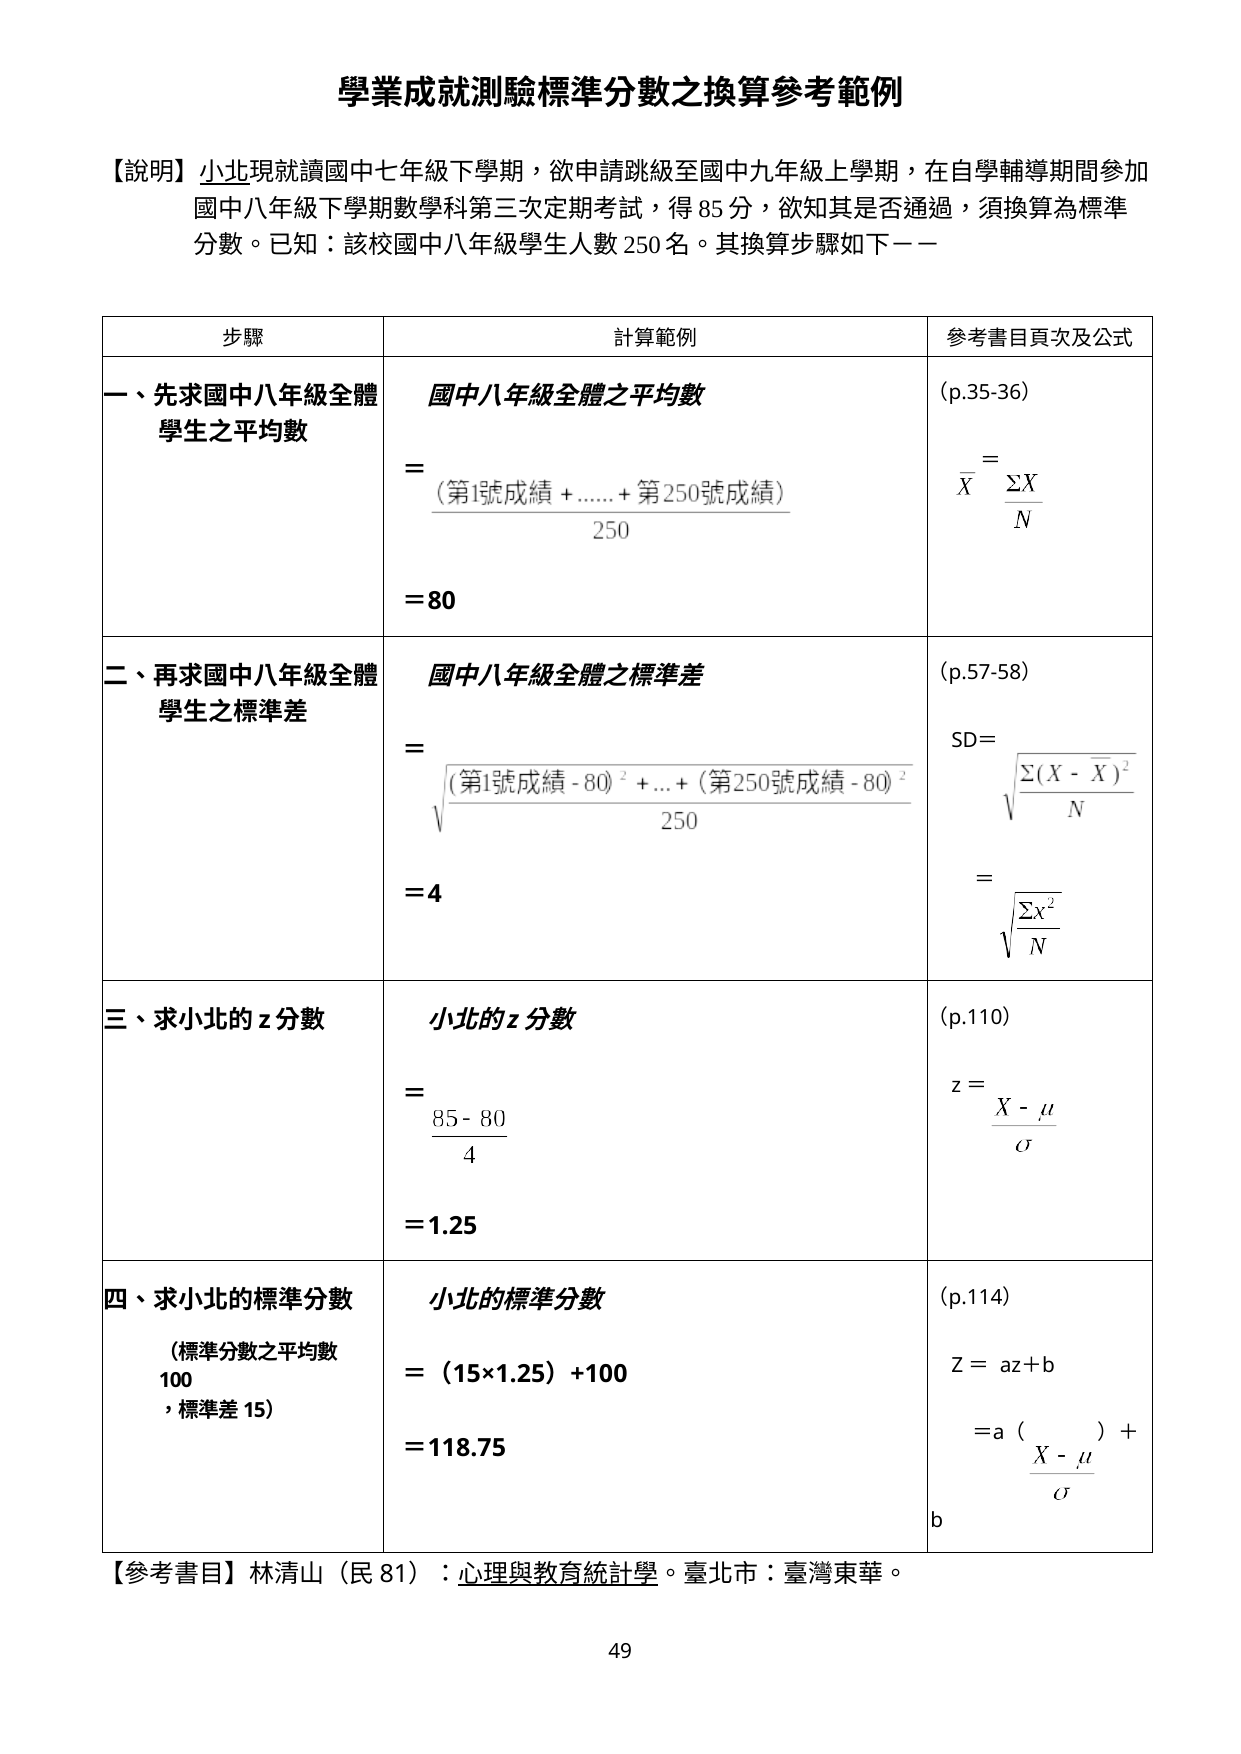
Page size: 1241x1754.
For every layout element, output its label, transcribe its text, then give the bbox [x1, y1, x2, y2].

table_header 計算範例 [384, 317, 927, 356]
table_cell 國中八年級全體之平均數 ＝ ＝80 [384, 357, 927, 636]
table_cell 小北的標準分數 ＝（15×1.25）+100 ＝118.75 [384, 1261, 927, 1552]
table_header 參考書目頁次及公式 [928, 317, 1152, 356]
table_header 步驟 [103, 317, 383, 356]
table_cell 國中八年級全體之標準差 ＝ ＝4 [384, 637, 927, 980]
table_cell （p.110） z ＝ [928, 981, 1152, 1260]
text 【說明】小北現就讀國中七年級下學期，欲申請跳級至國中九年級上學期，在自學輔導期間參加國中八年級下學期數學科第三次定期考試，得85分，欲知其是否通過，須換算為標準分數。已知：該校國中八年級學生人數250名。其換算步驟如下－－ [99, 152, 1149, 261]
table_cell （p.114） Z ＝ az＋b ＝a（）＋b [928, 1261, 1152, 1552]
table_cell 四、求小北的標準分數 （標準分數之平均數100 ，標準差15） [103, 1261, 383, 1552]
table_cell 三、求小北的z分數 [103, 981, 383, 1260]
table_cell （p.57-58） SD＝ ＝ [928, 637, 1152, 980]
table_cell 一、先求國中八年級全體學生之平均數 [103, 357, 383, 636]
text 【參考書目】林清山（民81）：心理與教育統計學。臺北市：臺灣東華。 [99, 1553, 1122, 1589]
table_cell 小北的z分數 ＝ ＝1.25 [384, 981, 927, 1260]
table_cell 二、再求國中八年級全體學生之標準差 [103, 637, 383, 980]
text 學業成就測驗標準分數之換算參考範例 [118, 66, 1122, 114]
table_cell （p.35-36） ＝ [928, 357, 1152, 636]
